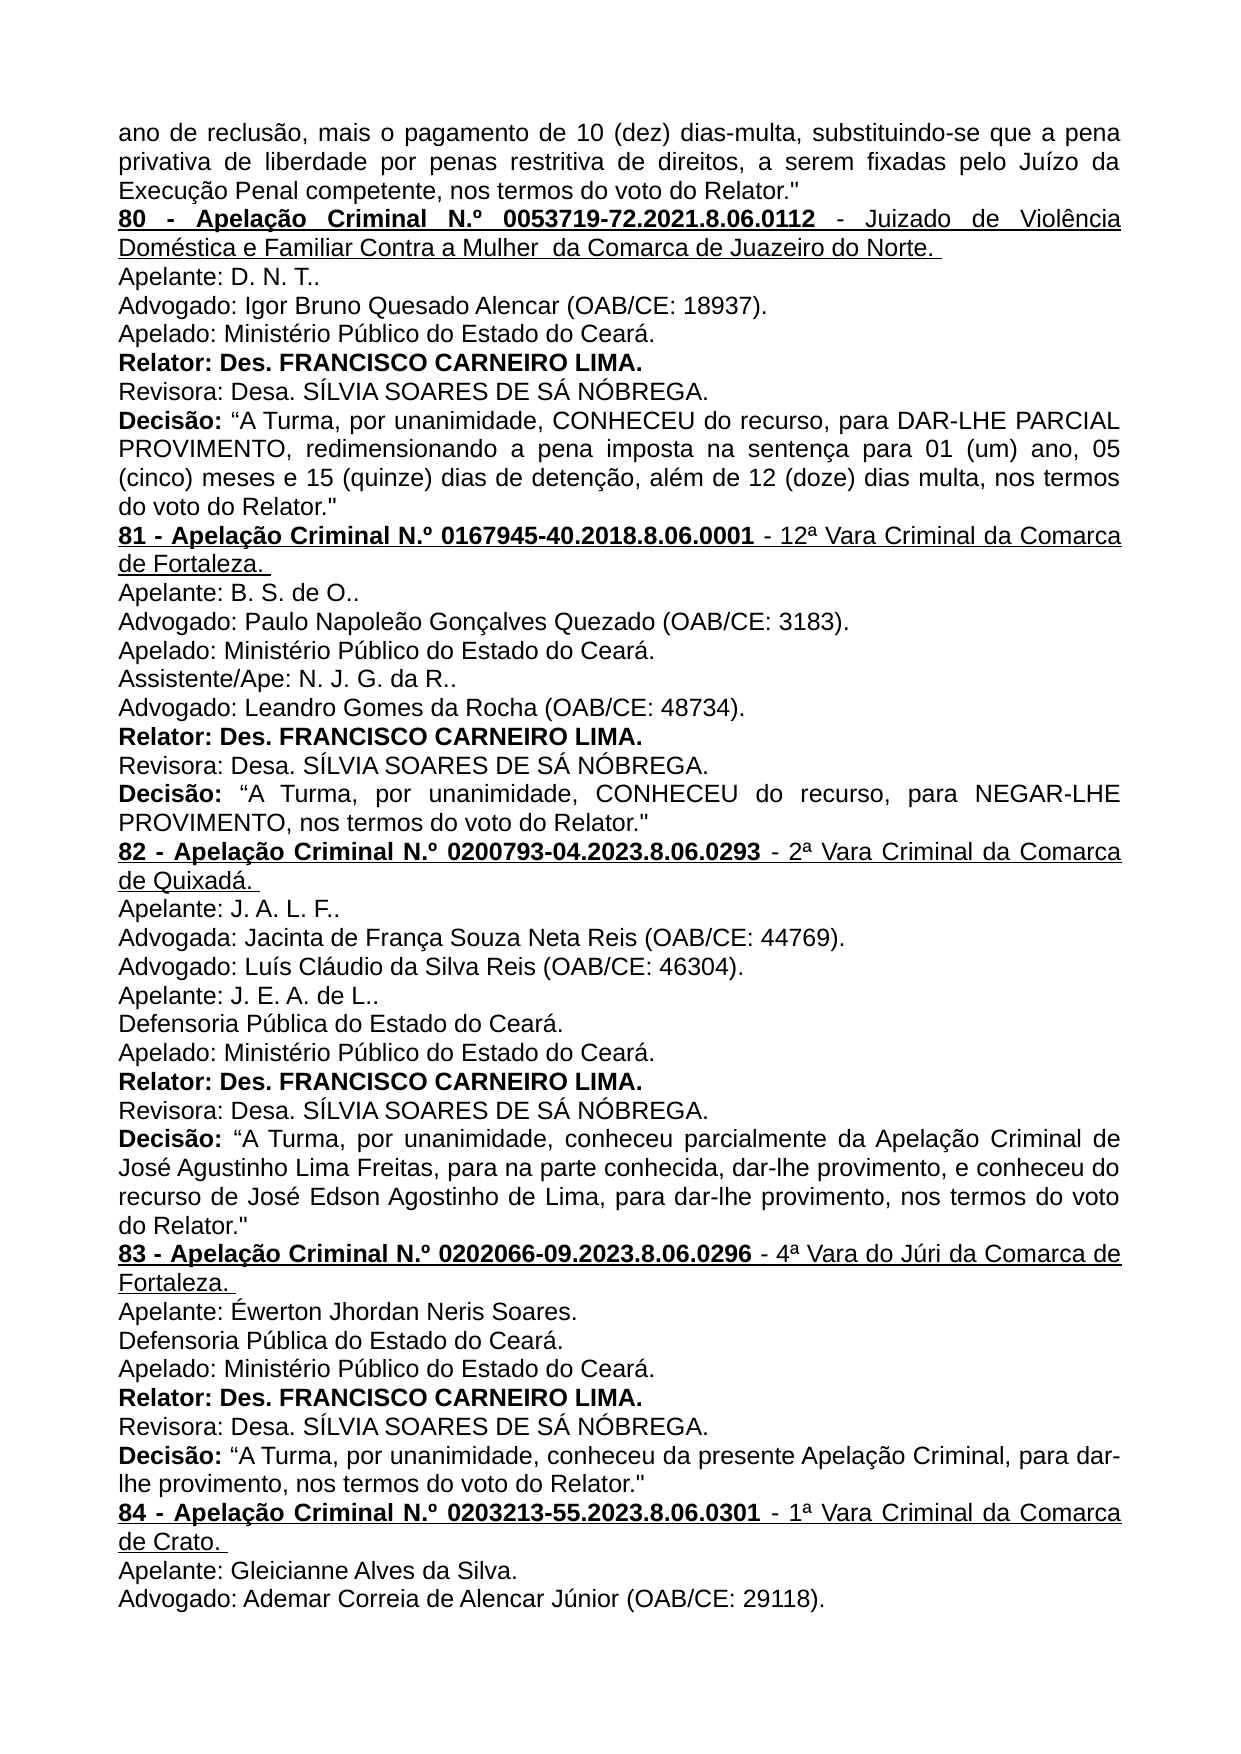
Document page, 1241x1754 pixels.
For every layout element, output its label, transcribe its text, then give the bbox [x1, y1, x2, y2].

text Relator: Des. FRANCISCO CARNEIRO LIMA. [118, 1067, 1122, 1096]
text Advogado: Ademar Correia de Alencar Júnior (OAB/CE: 29118). [118, 1584, 1122, 1613]
text 80 - Apelação Criminal N.º 0053719-72.2021.8.06.0112 - Juizado de Violência Doméstica e Familiar Contra a Mulher da Comarca de Juazeiro do Norte. [118, 204, 1122, 262]
text ano de reclusão, mais o pagamento de 10 (dez) dias-multa, substituindo-se que a pena privativa de liberdade por penas restritiva de direitos, a serem fixadas pelo Juízo da Execução Penal competente, nos termos do voto do Relator." [118, 118, 1122, 204]
text Defensoria Pública do Estado do Ceará. [118, 1009, 1122, 1038]
text Apelado: Ministério Público do Estado do Ceará. [118, 319, 1122, 348]
text Apelante: J. A. L. F.. [118, 894, 1122, 923]
text de Crato. [118, 1524, 1122, 1556]
text 82 - Apelação Criminal N.º 0200793-04.2023.8.06.0293 - 2ª Vara Criminal da Comarca [118, 837, 1122, 862]
text Apelante: B. S. de O.. [118, 578, 1122, 607]
text Apelante: Gleicianne Alves da Silva. [118, 1556, 1122, 1584]
text Advogada: Jacinta de França Souza Neta Reis (OAB/CE: 44769). [118, 923, 1122, 952]
text Decisão: “A Turma, por unanimidade, CONHECEU do recurso, para DAR-LHE PARCIAL PROVIMENTO, redimensionando a pena imposta na sentença para 01 (um) ano, 05 (cinco) meses e 15 (quinze) dias de detenção, além de 12 (doze) dias multa, nos termos do voto do Relator." [118, 406, 1122, 521]
text Decisão: “A Turma, por unanimidade, CONHECEU do recurso, para NEGAR-LHE PROVIMENTO, nos termos do voto do Relator." [118, 779, 1122, 837]
text 84 - Apelação Criminal N.º 0203213-55.2023.8.06.0301 - 1ª Vara Criminal da Comarca [118, 1498, 1122, 1523]
text Assistente/Ape: N. J. G. da R.. [118, 664, 1122, 693]
text Fortaleza. [118, 1266, 1122, 1297]
text Revisora: Desa. SÍLVIA SOARES DE SÁ NÓBREGA. [118, 377, 1122, 406]
text Apelado: Ministério Público do Estado do Ceará. [118, 636, 1122, 664]
text Apelante: D. N. T.. [118, 262, 1122, 291]
text Decisão: “A Turma, por unanimidade, conheceu parcialmente da Apelação Criminal de José Agustinho Lima Freitas, para na parte conhecida, dar-lhe provimento, e conheceu do recurso de José Edson Agostinho de Lima, para dar-lhe provimento, nos termos do voto do Relator." [118, 1124, 1122, 1239]
text Revisora: Desa. SÍLVIA SOARES DE SÁ NÓBREGA. [118, 751, 1122, 779]
text Relator: Des. FRANCISCO CARNEIRO LIMA. [118, 348, 1122, 377]
text Apelante: J. E. A. de L.. [118, 981, 1122, 1009]
text 81 - Apelação Criminal N.º 0167945-40.2018.8.06.0001 - 12ª Vara Criminal da Comarca [118, 521, 1122, 546]
text Relator: Des. FRANCISCO CARNEIRO LIMA. [118, 722, 1122, 751]
text Apelante: Éwerton Jhordan Neris Soares. [118, 1297, 1122, 1326]
text de Quixadá. [118, 863, 1122, 894]
text de Fortaleza. [118, 547, 1122, 578]
text Decisão: “A Turma, por unanimidade, conheceu da presente Apelação Criminal, para dar-lhe provimento, nos termos do voto do Relator." [118, 1441, 1122, 1498]
text Relator: Des. FRANCISCO CARNEIRO LIMA. [118, 1383, 1122, 1412]
text Advogado: Paulo Napoleão Gonçalves Quezado (OAB/CE: 3183). [118, 607, 1122, 636]
text Advogado: Igor Bruno Quesado Alencar (OAB/CE: 18937). [118, 291, 1122, 319]
text Apelado: Ministério Público do Estado do Ceará. [118, 1354, 1122, 1383]
text Apelado: Ministério Público do Estado do Ceará. [118, 1038, 1122, 1067]
text Revisora: Desa. SÍLVIA SOARES DE SÁ NÓBREGA. [118, 1412, 1122, 1441]
text Defensoria Pública do Estado do Ceará. [118, 1326, 1122, 1354]
text Revisora: Desa. SÍLVIA SOARES DE SÁ NÓBREGA. [118, 1096, 1122, 1124]
text Advogado: Leandro Gomes da Rocha (OAB/CE: 48734). [118, 693, 1122, 722]
text 83 - Apelação Criminal N.º 0202066-09.2023.8.06.0296 - 4ª Vara do Júri da Comarca de [118, 1239, 1122, 1264]
text Advogado: Luís Cláudio da Silva Reis (OAB/CE: 46304). [118, 952, 1122, 981]
